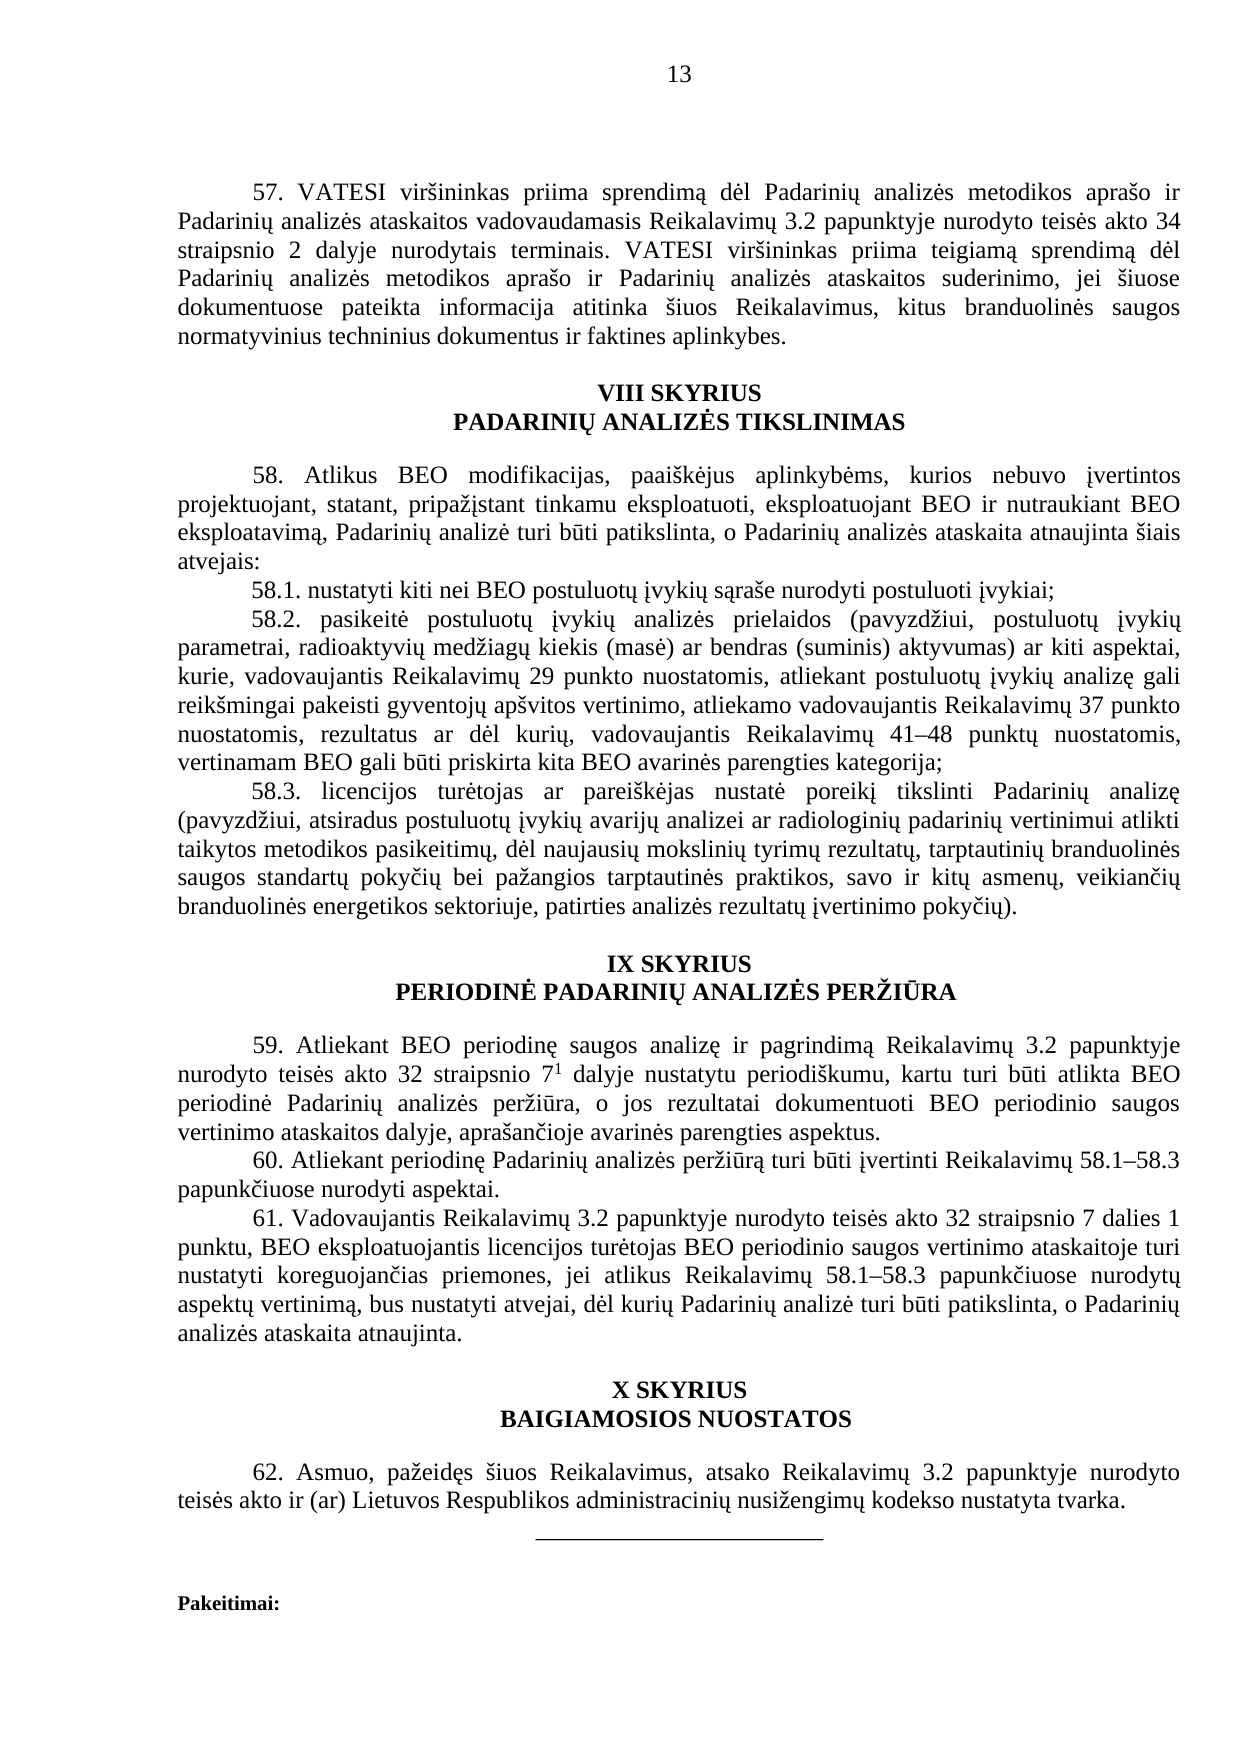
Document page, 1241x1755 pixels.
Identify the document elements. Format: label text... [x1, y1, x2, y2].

text VIII SKYRIUS [177, 378, 1181, 407]
text PADARINIŲ ANALIZĖS TIKSLINIMAS [177, 407, 1181, 436]
text BAIGIAMOSIOS NUOSTATOS [177, 1404, 1181, 1433]
text 58.1. nustatyti kiti nei BEO postuluotų įvykių sąraše nurodyti postuluoti įvykiai; [177, 575, 1181, 604]
text 61. Vadovaujantis Reikalavimų 3.2 papunktyje nurodyto teisės akto 32 straipsnio 7 dalies 1 punktu, BEO eksploatuojantis licencijos turėtojas BEO periodinio saugos vertinimo ataskaitoje turi nustatyti koreguojančias priemones, jei atlikus Reikalavimų 58.1–58.3 papunkčiuose nurodytų aspektų vertinimą, bus nustatyti atvejai, dėl kurių Padarinių analizė turi būti patikslinta, o Padarinių analizės ataskaita atnaujinta. [177, 1203, 1181, 1347]
text PERIODINĖ PADARINIŲ ANALIZĖS PERŽIŪRA [177, 977, 1181, 1006]
text 58.2. pasikeitė postuluotų įvykių analizės prielaidos (pavyzdžiui, postuluotų įvykių parametrai, radioaktyvių medžiagų kiekis (masė) ar bendras (suminis) aktyvumas) ar kiti aspektai, kurie, vadovaujantis Reikalavimų 29 punkto nuostatomis, atliekant postuluotų įvykių analizę gali reikšmingai pakeisti gyventojų apšvitos vertinimo, atliekamo vadovaujantis Reikalavimų 37 punkto nuostatomis, rezultatus ar dėl kurių, vadovaujantis Reikalavimų 41–48 punktų nuostatomis, vertinamam BEO gali būti priskirta kita BEO avarinės parengties kategorija; [177, 604, 1181, 776]
text 60. Atliekant periodinę Padarinių analizės peržiūrą turi būti įvertinti Reikalavimų 58.1–58.3 papunkčiuose nurodyti aspektai. [177, 1145, 1181, 1203]
text Pakeitimai: [177, 1591, 1181, 1615]
text X SKYRIUS [177, 1375, 1181, 1404]
text 58. Atlikus BEO modifikacijas, paaiškėjus aplinkybėms, kurios nebuvo įvertintos projektuojant, statant, pripažįstant tinkamu eksploatuoti, eksploatuojant BEO ir nutraukiant BEO eksploatavimą, Padarinių analizė turi būti patikslinta, o Padarinių analizės ataskaita atnaujinta šiais atvejais: [177, 460, 1181, 575]
text _______________________ [177, 1514, 1181, 1543]
text 58.3. licencijos turėtojas ar pareiškėjas nustatė poreikį tikslinti Padarinių analizę (pavyzdžiui, atsiradus postuluotų įvykių avarijų analizei ar radiologinių padarinių vertinimui atlikti taikytos metodikos pasikeitimų, dėl naujausių mokslinių tyrimų rezultatų, tarptautinių branduolinės saugos standartų pokyčių bei pažangios tarptautinės praktikos, savo ir kitų asmenų, veikiančių branduolinės energetikos sektoriuje, patirties analizės rezultatų įvertinimo pokyčių). [177, 776, 1181, 920]
text 62. Asmuo, pažeidęs šiuos Reikalavimus, atsako Reikalavimų 3.2 papunktyje nurodyto teisės akto ir (ar) Lietuvos Respublikos administracinių nusižengimų kodekso nustatyta tvarka. [177, 1457, 1181, 1514]
text 57. VATESI viršininkas priima sprendimą dėl Padarinių analizės metodikos aprašo ir Padarinių analizės ataskaitos vadovaudamasis Reikalavimų 3.2 papunktyje nurodyto teisės akto 34 straipsnio 2 dalyje nurodytais terminais. VATESI viršininkas priima teigiamą sprendimą dėl Padarinių analizės metodikos aprašo ir Padarinių analizės ataskaitos suderinimo, jei šiuose dokumentuose pateikta informacija atitinka šiuos Reikalavimus, kitus branduolinės saugos normatyvinius techninius dokumentus ir faktines aplinkybes. [177, 177, 1181, 350]
text IX SKYRIUS [177, 949, 1181, 977]
text 59. Atliekant BEO periodinę saugos analizę ir pagrindimą Reikalavimų 3.2 papunktyje nurodyto teisės akto 32 straipsnio 71 dalyje nustatytu periodiškumu, kartu turi būti atlikta BEO periodinė Padarinių analizės peržiūra, o jos rezultatai dokumentuoti BEO periodinio saugos vertinimo ataskaitos dalyje, aprašančioje avarinės parengties aspektus. [177, 1030, 1181, 1145]
